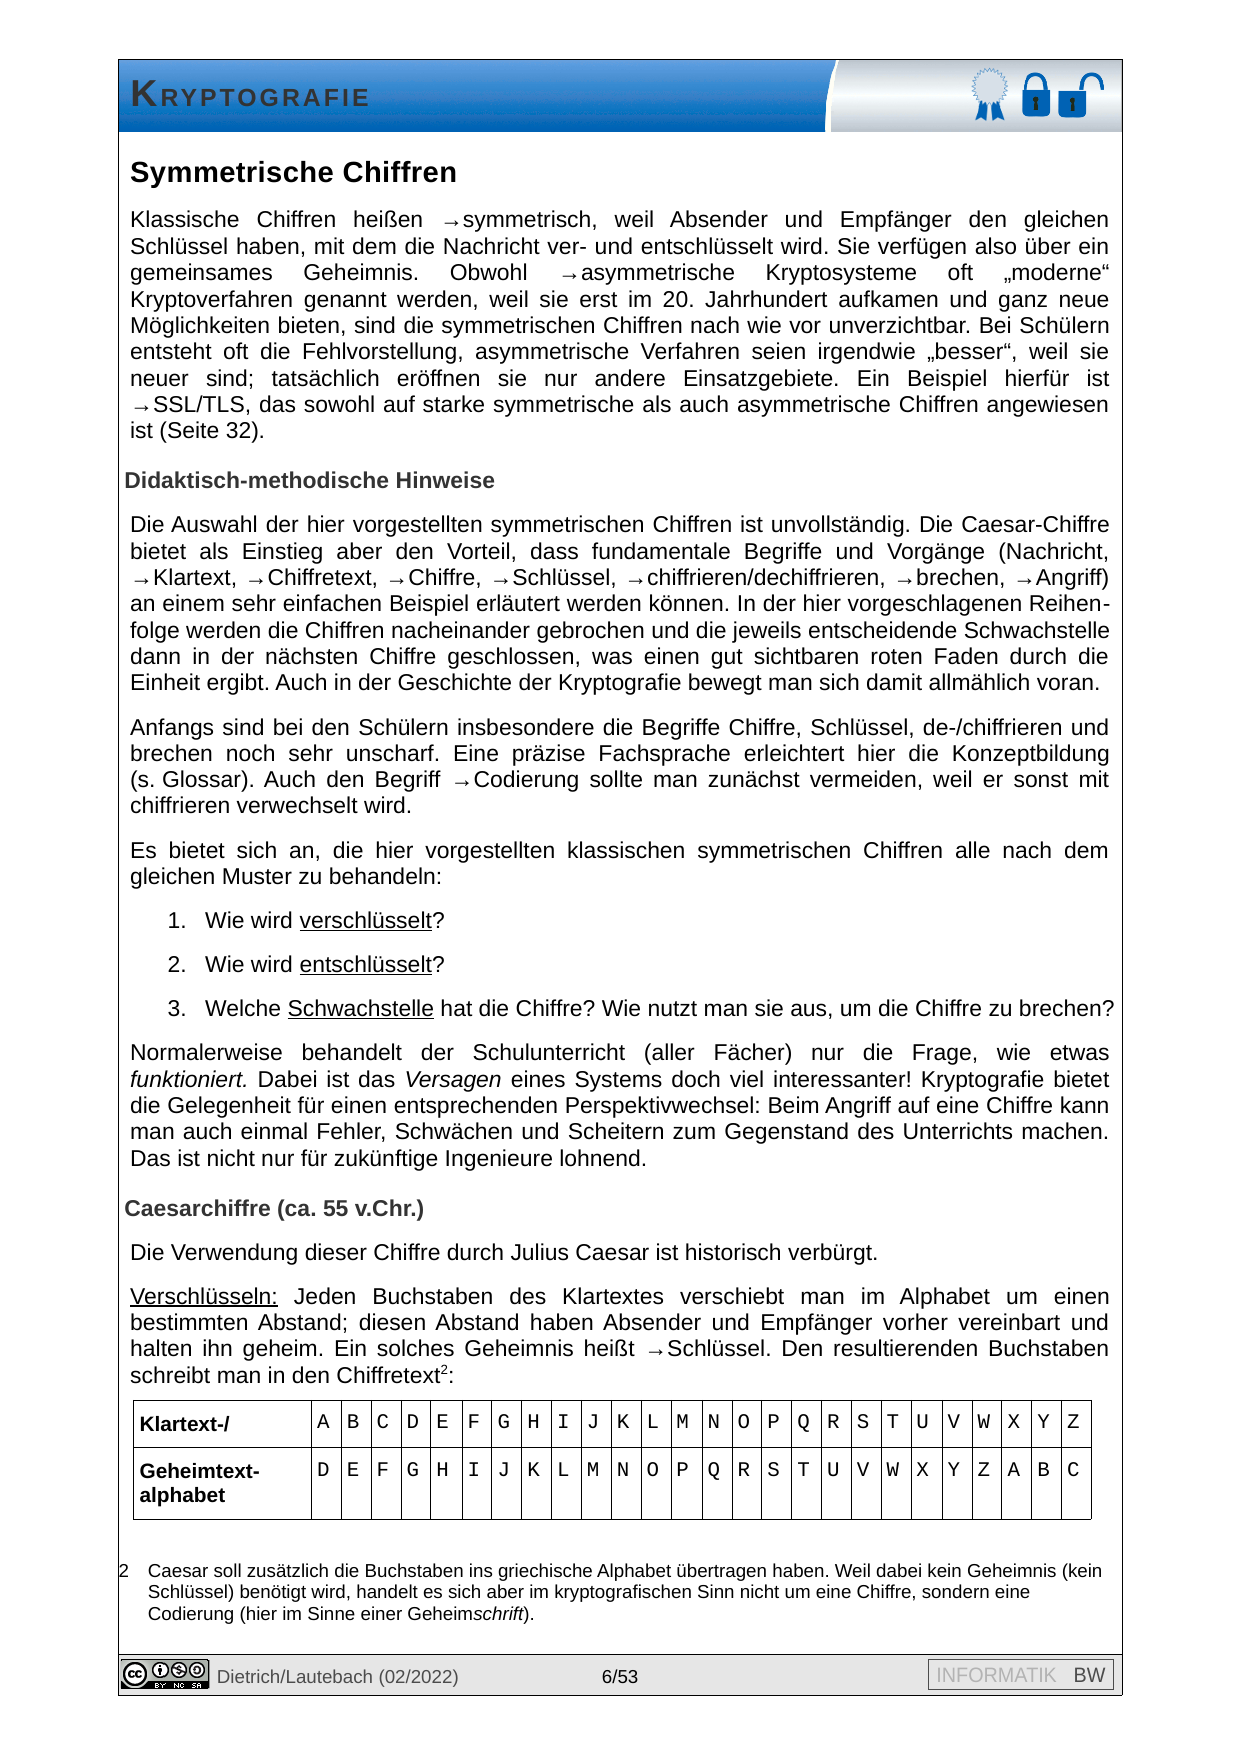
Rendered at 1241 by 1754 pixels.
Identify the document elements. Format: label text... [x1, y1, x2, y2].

text Verschlüsseln: Jeden Buchstaben des Klartextes verschiebt man im Alphabet um einen bestimmten Abstand; diesen Abstand haben Absender und Empfänger vorher vereinbart und halten ihn geheim. Ein solches Geheimnis heißt →Schlüssel. Den resultierenden Buchstaben schreibt man in den Chiffretext: [130, 1283, 1110, 1388]
table_cell E [342, 1448, 371, 1518]
table_header F [463, 1401, 491, 1447]
table_header D [402, 1401, 430, 1447]
table_header J [582, 1401, 611, 1447]
text Caesar soll zusätzlich die Buchstaben ins griechische Alphabet übertragen haben. Weil dabei kein Geheimnis (kein Schlüssel) benötigt wird, handelt es sich aber im kryptografischen Sinn nicht um eine Chiffre, sondern eine Codierung (hier im Sinne einer Geheimschrift). [119, 1560, 1110, 1624]
table_cell Y [943, 1448, 972, 1518]
text Didaktisch-methodische Hinweise [124, 467, 1122, 493]
table_cell H [431, 1448, 462, 1518]
table_header K [612, 1401, 641, 1447]
table_header U [912, 1401, 942, 1447]
text Klassische Chiffren heißen →symmetrisch, weil Absender und Empfänger den gleichen Schlüssel haben, mit dem die Nachricht ver- und entschlüsselt wird. Sie verfügen also über ein gemeinsames Geheimnis. Obwohl →asymmetrische Kryptosysteme oft „moderne“ Kryptoverfahren genannt werden, weil sie erst im 20. Jahrhundert aufkamen und ganz neue Möglichkeiten bieten, sind die symmetrischen Chiffren nach wie vor unverzichtbar. Bei Schülern entsteht oft die Fehlvorstellung, asymmetrische Verfahren seien irgendwie „besser“, weil sie neuer sind; tatsächlich eröffnen sie nur andere Einsatzgebiete. Ein Beispiel hierfür ist →SSL/TLS, das sowohl auf starke symmetrische als auch asymmetrische Chiffren angewiesen ist (Seite 32). [130, 206, 1110, 444]
table_cell A [1002, 1448, 1031, 1518]
table_cell V [852, 1448, 881, 1518]
list Wie wird entschlüsselt? [167, 951, 1122, 977]
table_cell D [312, 1448, 341, 1518]
table_cell G [402, 1448, 430, 1518]
text Die Verwendung dieser Chiffre durch Julius Caesar ist historisch verbürgt. [130, 1238, 1110, 1265]
text Die Auswahl der hier vorgestellten symmetrischen Chiffren ist unvollständig. Die Caesar-Chiffre bietet als Einstieg aber den Vorteil, dass fundamentale Begriffe und Vorgänge (Nachricht, →Klartext, →Chiffretext, →Chiffre, →Schlüssel, →chiffrieren/dechiffrieren, →brechen, →Angriff) an einem sehr einfachen Beispiel erläutert werden können. In der hier vorgeschlagenen Reihen­folge werden die Chiffren nacheinander gebrochen und die jeweils entscheidende Schwachstelle dann in der nächsten Chiffre geschlossen, was einen gut sichtbaren roten Faden durch die Einheit ergibt. Auch in der Geschichte der Kryptografie bewegt man sich damit allmählich voran. [130, 511, 1110, 696]
table_header C [372, 1401, 401, 1447]
text Anfangs sind bei den Schülern insbesondere die Begriffe Chiffre, Schlüssel, de-/chiffrieren und brechen noch sehr unscharf. Eine präzise Fachsprache erleichtert hier die Konzeptbildung (s. Glossar). Auch den Begriff →Codierung sollte man zunächst vermeiden, weil er sonst mit chiffrieren verwechselt wird. [130, 713, 1110, 819]
table_header G [492, 1401, 521, 1447]
table_header E [431, 1401, 462, 1447]
table_header B [342, 1401, 371, 1447]
text Caesarchiffre (ca. 55 v.Chr.) [124, 1194, 1122, 1221]
text Es bietet sich an, die hier vorgestellten klassischen symmetrischen Chiffren alle nach dem gleichen Muster zu behandeln: [130, 837, 1110, 889]
table_cell Z [973, 1448, 1001, 1518]
table_cell Q [703, 1448, 732, 1518]
table_cell N [612, 1448, 641, 1518]
table_cell O [642, 1448, 671, 1518]
table_cell M [582, 1448, 611, 1518]
text Symmetrische Chiffren [130, 155, 1110, 189]
picture [120, 1659, 210, 1689]
picture [119, 60, 1122, 132]
table_cell Geheimtext­alphabet [134, 1448, 311, 1518]
text Normalerweise behandelt der Schulunterricht (aller Fächer) nur die Frage, wie etwas funktioniert. Dabei ist das Versagen eines Systems doch viel interessanter! Kryptografie bietet die Gelegenheit für einen entsprechenden Perspektivwechsel: Beim Angriff auf eine Chiffre kann man auch einmal Fehler, Schwächen und Scheitern zum Gegenstand des Unterrichts machen. Das ist nicht nur für zukünftige Ingenieure lohnend. [130, 1039, 1110, 1171]
table_header Y [1032, 1401, 1061, 1447]
list Welche Schwachstelle hat die Chiffre? Wie nutzt man sie aus, um die Chiffre zu brechen? [167, 995, 1122, 1021]
table_header Z [1062, 1401, 1091, 1447]
table_cell L [552, 1448, 581, 1518]
table_header H [522, 1401, 551, 1447]
table_header T [882, 1401, 911, 1447]
table_header I [552, 1401, 581, 1447]
table_header W [973, 1401, 1001, 1447]
table_cell K [522, 1448, 551, 1518]
table_header M [672, 1401, 702, 1447]
table_header S [852, 1401, 881, 1447]
table_cell F [372, 1448, 401, 1518]
table_cell T [792, 1448, 821, 1518]
table_header P [762, 1401, 791, 1447]
table_cell I [463, 1448, 491, 1518]
table_header A [312, 1401, 341, 1447]
table_header X [1002, 1401, 1031, 1447]
table_cell S [762, 1448, 791, 1518]
table_cell C [1062, 1448, 1091, 1518]
table_cell J [492, 1448, 521, 1518]
table_header L [642, 1401, 671, 1447]
table_header N [703, 1401, 732, 1447]
table_header Q [792, 1401, 821, 1447]
table_cell R [733, 1448, 761, 1518]
table_cell B [1032, 1448, 1061, 1518]
table_header Klartext-/ [134, 1401, 311, 1447]
table_cell U [822, 1448, 851, 1518]
table_header V [943, 1401, 972, 1447]
list Wie wird verschlüsselt? [167, 907, 1122, 933]
table_cell P [672, 1448, 702, 1518]
table_cell W [882, 1448, 911, 1518]
table_cell X [912, 1448, 942, 1518]
table_header R [822, 1401, 851, 1447]
table_header O [733, 1401, 761, 1447]
